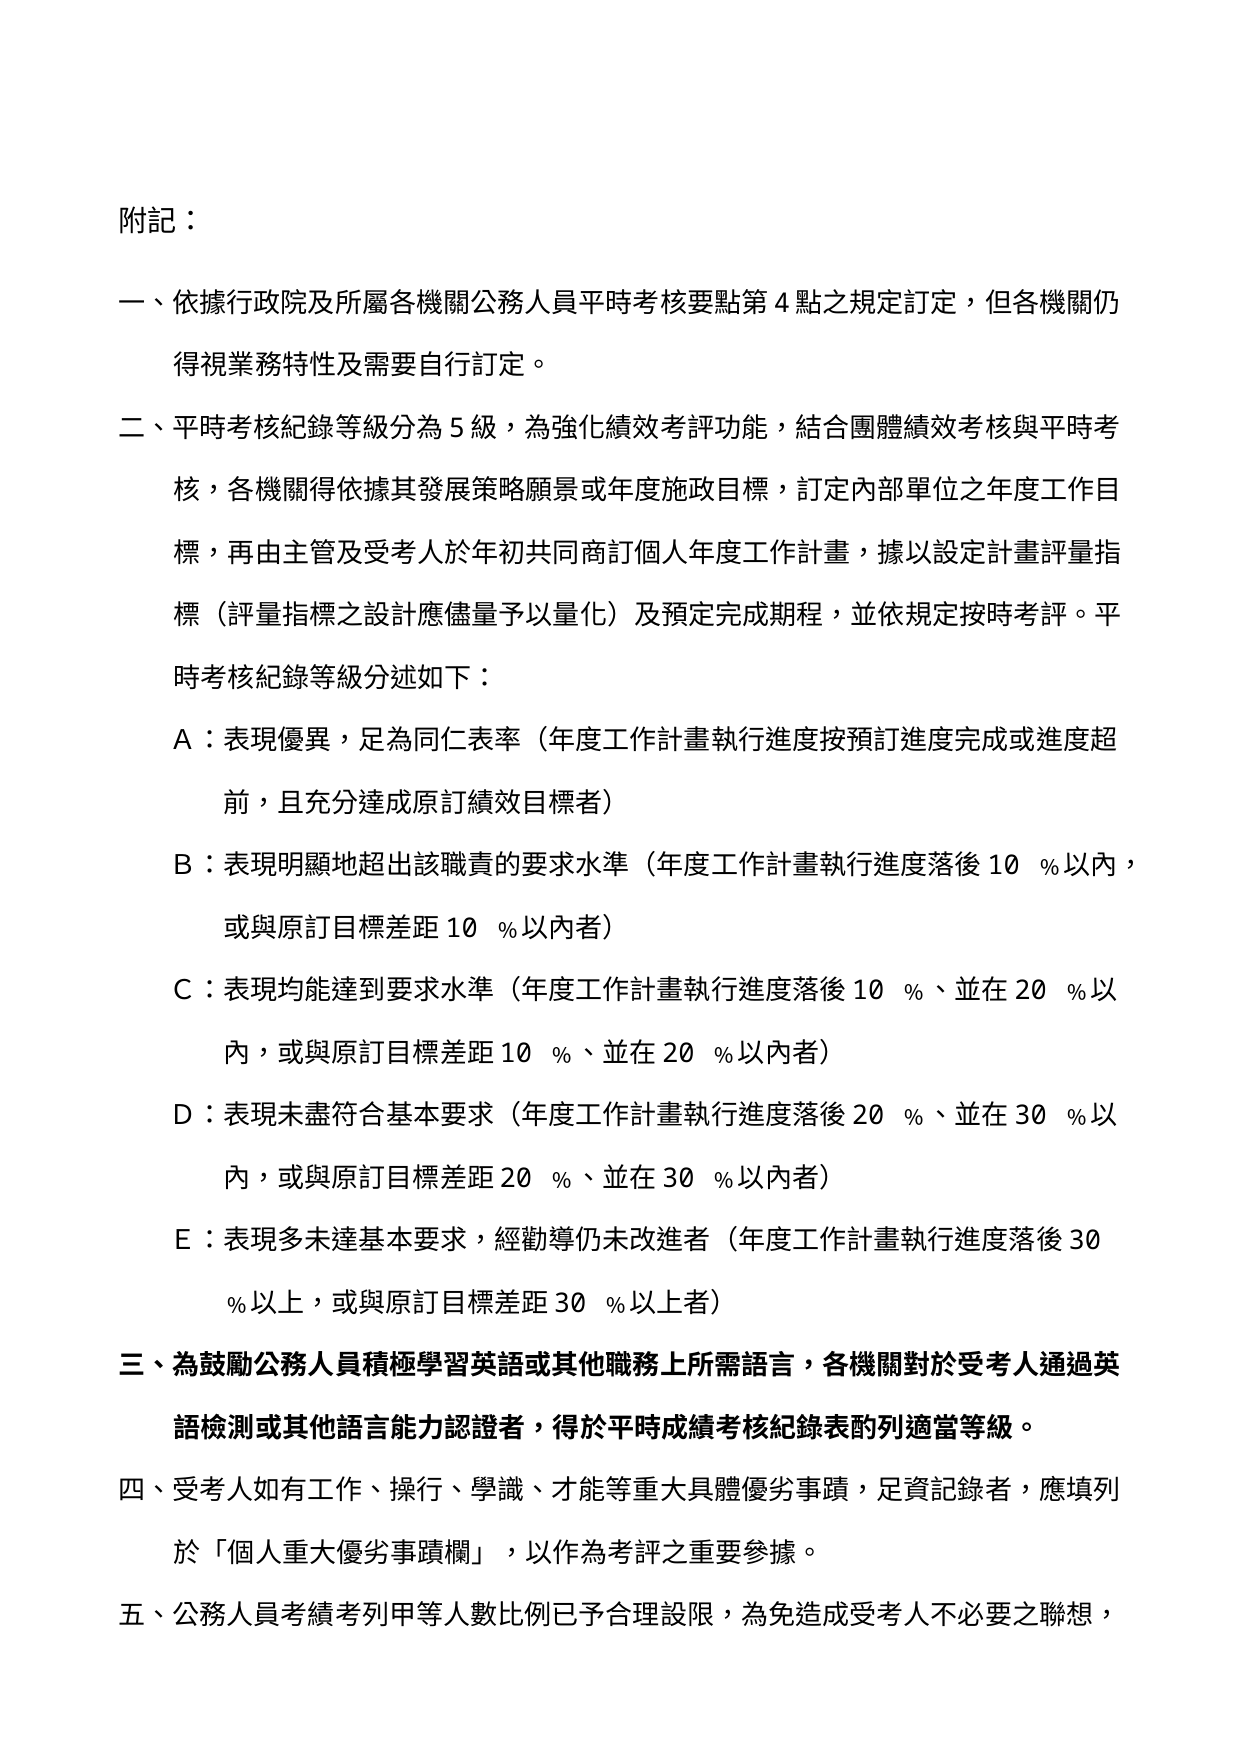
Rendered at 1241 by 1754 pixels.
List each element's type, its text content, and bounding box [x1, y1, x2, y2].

text 二、平時考核紀錄等級分為5級，為強化績效考評功能，結合團體績效考核與平時考核，各機關得依據其發展策略願景或年度施政目標，訂定內部單位之年度工作目標，再由主管及受考人於年初共同商訂個人年度工作計畫，據以設定計畫評量指標（評量指標之設計應儘量予以量化）及預定完成期程，並依規定按時考評。平時考核紀錄等級分述如下： [118, 384, 1122, 696]
text Ｄ：表現未盡符合基本要求（年度工作計畫執行進度落後20 ﹪、並在30 ﹪以內，或與原訂目標差距20 ﹪、並在30 ﹪以內者） [169, 1071, 1122, 1196]
text 五、公務人員考績考列甲等人數比例已予合理設限，為免造成受考人不必要之聯想，徒增機關主管評定考績之困難，平時考核之考核等級與公務人員考績法之考績等第並不完全等同，以求彈性。各級考評主管每年4月、8月應按考評內容評定各考核項目之等級，提出對受考人培訓或調整職務等具體建議。受考人當次考評項目中有Ｄ或Ｅ者，主管長官應與當事人面談，就其工作計畫、目標、方法及態度等進行溝通討論，面談內容及結果應紀錄於「面談紀錄」欄，以提升其工作績效，並作為年終考績評列等第及機關人事管理之重要依據。如受考人考評結果無提醒改進之必要者，則「面談紀錄」欄得不予填列。 [118, 1571, 1122, 1634]
text 四、受考人如有工作、操行、學識、才能等重大具體優劣事蹟，足資記錄者，應填列於「個人重大優劣事蹟欄」，以作為考評之重要參據。 [118, 1446, 1122, 1571]
text Ｅ：表現多未達基本要求，經勸導仍未改進者（年度工作計畫執行進度落後30 ﹪以上，或與原訂目標差距30 ﹪以上者） [169, 1196, 1122, 1321]
text 三、為鼓勵公務人員積極學習英語或其他職務上所需語言，各機關對於受考人通過英語檢測或其他語言能力認證者，得於平時成績考核紀錄表酌列適當等級。 [118, 1321, 1122, 1446]
text Ｃ：表現均能達到要求水準（年度工作計畫執行進度落後10 ﹪、並在20 ﹪以內，或與原訂目標差距10 ﹪、並在20 ﹪以內者） [169, 946, 1122, 1071]
text 一、依據行政院及所屬各機關公務人員平時考核要點第4點之規定訂定，但各機關仍得視業務特性及需要自行訂定。 [118, 259, 1122, 384]
text Ａ：表現優異，足為同仁表率（年度工作計畫執行進度按預訂進度完成或進度超前，且充分達成原訂績效目標者） [169, 696, 1122, 821]
text Ｂ：表現明顯地超出該職責的要求水準（年度工作計畫執行進度落後10 ﹪以內，或與原訂目標差距10 ﹪以內者） [169, 821, 1122, 946]
text 附記： [118, 177, 1122, 240]
